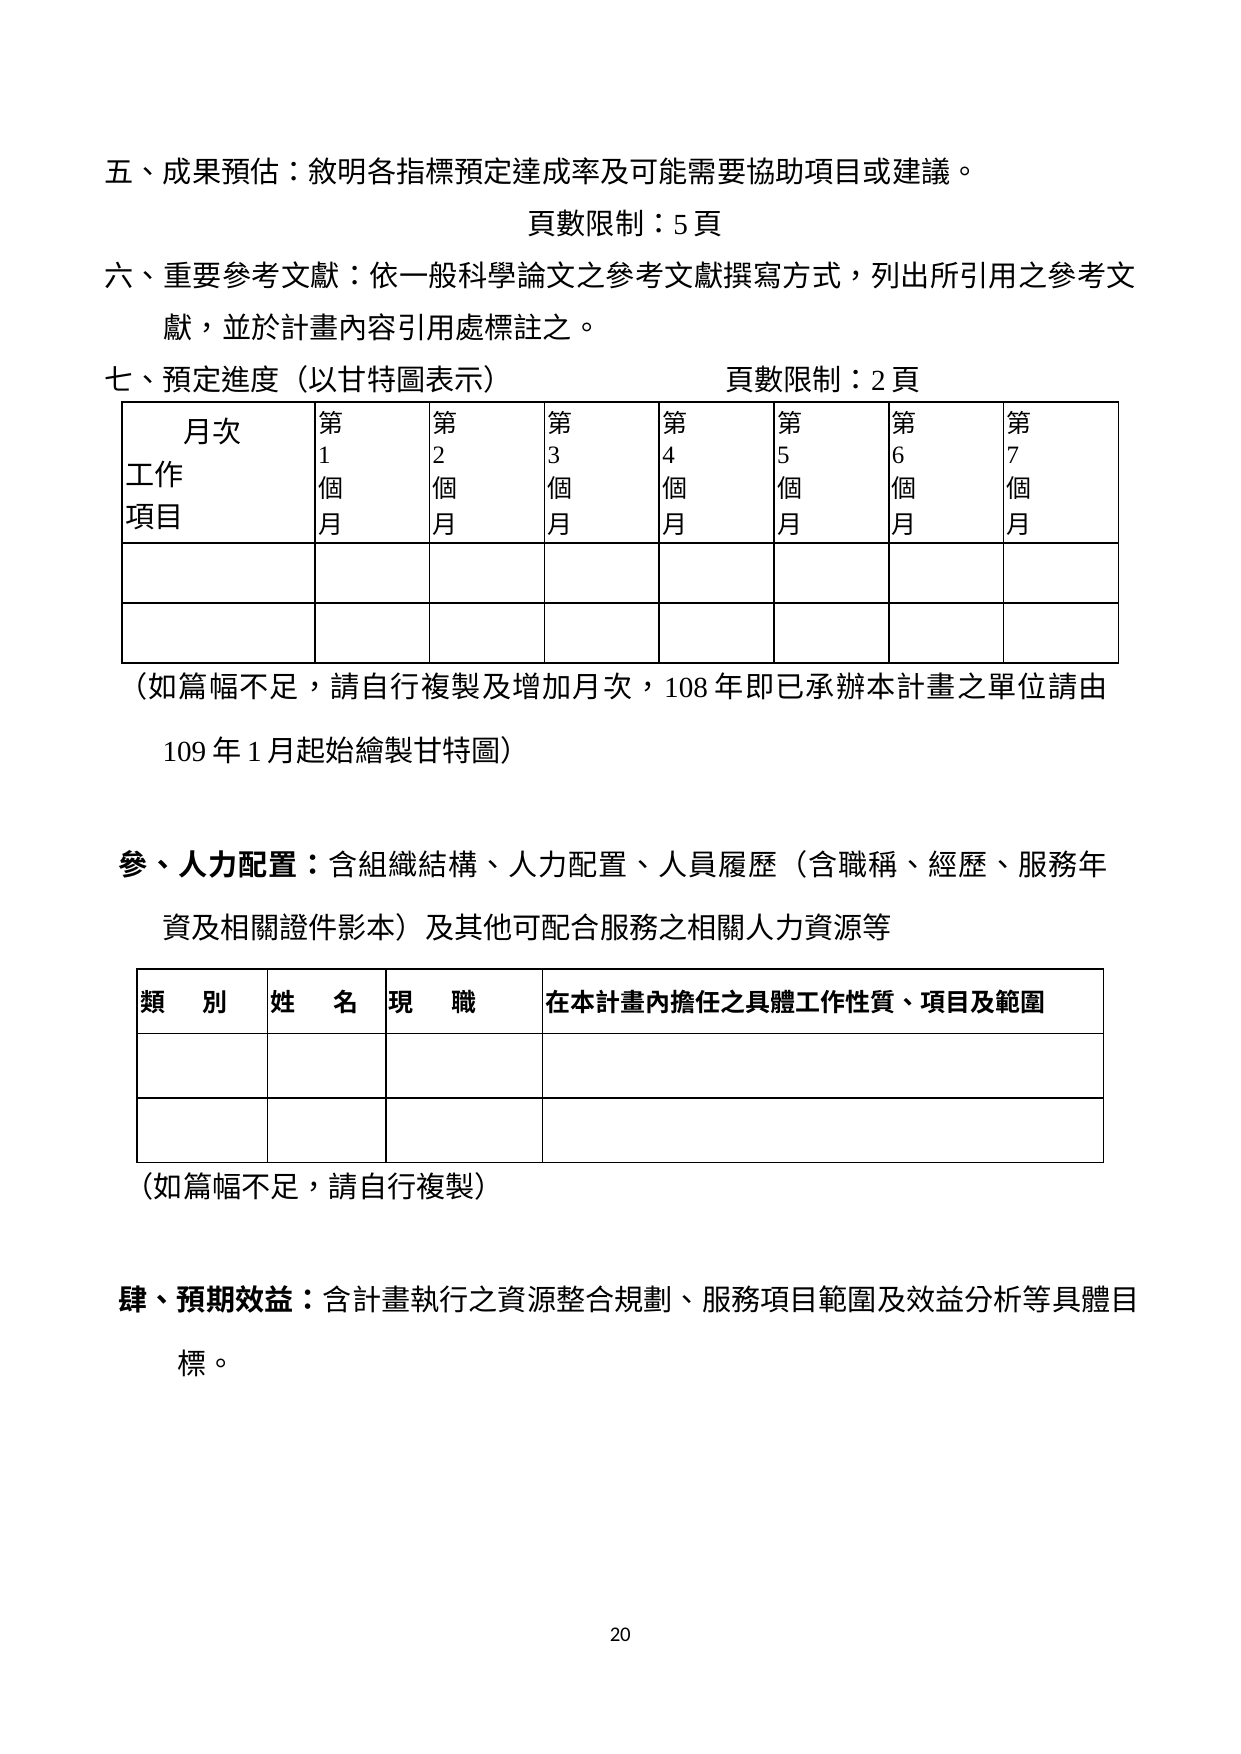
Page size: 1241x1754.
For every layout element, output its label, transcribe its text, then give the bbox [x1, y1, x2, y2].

table_cell [123, 544, 314, 602]
text 頁數限制：5頁 [104, 193, 1137, 245]
text （如篇幅不足，請自行複製） [124, 1163, 1140, 1206]
table_cell [268, 1034, 385, 1097]
text （如篇幅不足，請自行複製及增加月次，108年即已承辦本計畫之單位請由109年1月起始繪製甘特圖） [118, 664, 1108, 769]
table_cell [1004, 544, 1118, 602]
table_header 在本計畫內擔任之具體工作性質、項目及範圍 [543, 970, 1103, 1032]
table_cell [430, 544, 544, 602]
table_cell [430, 604, 544, 662]
table_cell [138, 1099, 267, 1162]
table_header 第 4 個 月 [660, 403, 773, 542]
table_cell [543, 1099, 1103, 1162]
text 六、重要參考文獻：依一般科學論文之參考文獻撰寫方式，列出所引用之參考文獻，並於計畫內容引用處標註之。 [104, 245, 1137, 349]
table_cell [316, 544, 429, 602]
table_cell [316, 604, 429, 662]
table_header 類 別 [138, 970, 267, 1032]
table_cell [660, 544, 773, 602]
table_header 現 職 [387, 970, 542, 1032]
table_cell [890, 544, 1003, 602]
table_cell [1004, 604, 1118, 662]
table_cell [545, 604, 658, 662]
text 肆、預期效益：含計畫執行之資源整合規劃、服務項目範圍及效益分析等具體目標。 [118, 1277, 1140, 1383]
table_header 第 5 個 月 [775, 403, 888, 542]
table_cell [775, 544, 888, 602]
table_cell [138, 1034, 267, 1097]
table_cell [775, 604, 888, 662]
table_header 第 1 個 月 [316, 403, 429, 542]
table_cell [890, 604, 1003, 662]
table_cell [660, 604, 773, 662]
table_cell [387, 1034, 542, 1097]
text 參、人力配置：含組織結構、人力配置、人員履歷（含職稱、經歷、服務年資及相關證件影本）及其他可配合服務之相關人力資源等 [118, 841, 1108, 947]
table_header 第 7 個 月 [1004, 403, 1118, 542]
table_cell [123, 604, 314, 662]
table_cell [387, 1099, 542, 1162]
table_cell [545, 544, 658, 602]
table_header 第 2 個 月 [430, 403, 544, 542]
table_header 姓 名 [268, 970, 385, 1032]
table_header 月次 工作 項目 [123, 403, 314, 542]
text 五、成果預估：敘明各指標預定達成率及可能需要協助項目或建議。 [104, 141, 1137, 193]
text 七、預定進度（以甘特圖表示） 頁數限制：2頁 [104, 349, 1137, 401]
table_header 第 6 個 月 [890, 403, 1003, 542]
table_cell [268, 1099, 385, 1162]
table_cell [543, 1034, 1103, 1097]
table_header 第 3 個 月 [545, 403, 658, 542]
